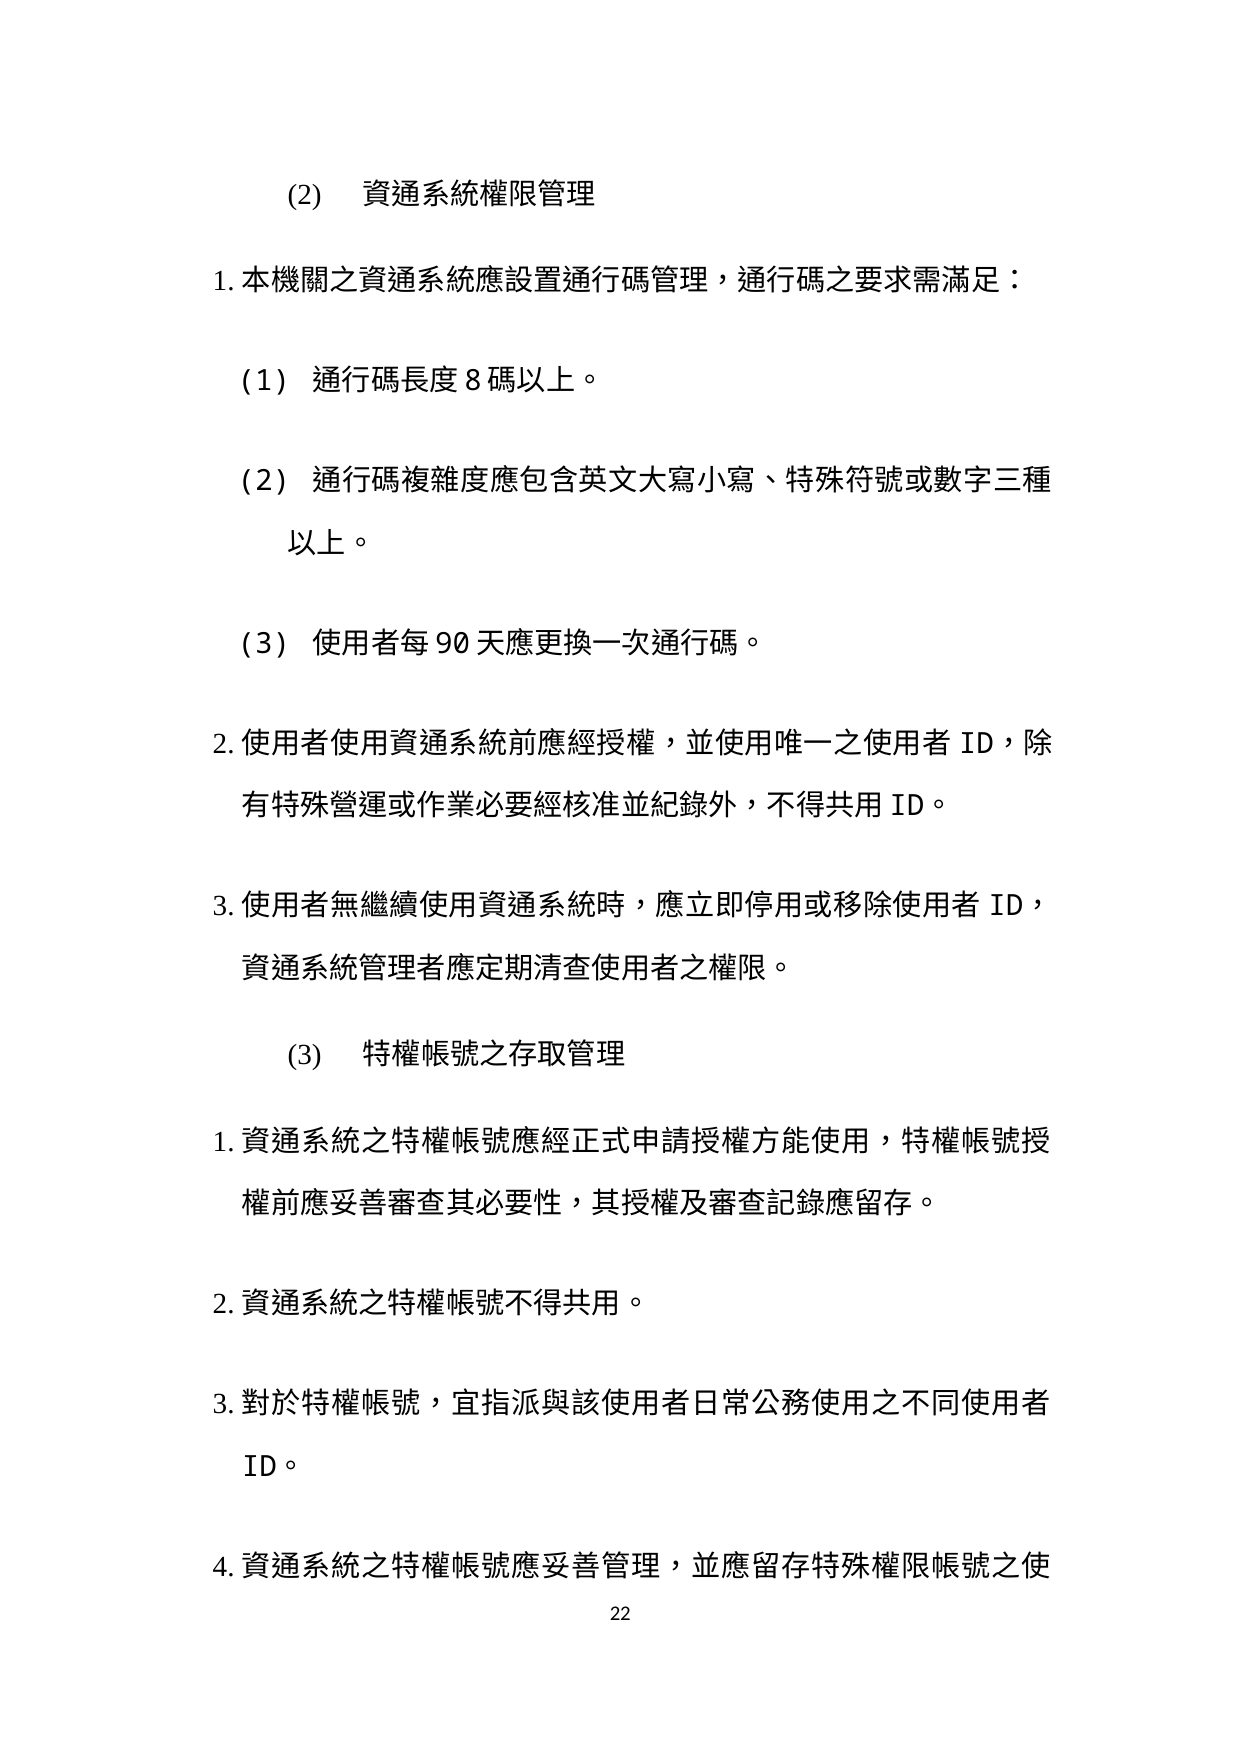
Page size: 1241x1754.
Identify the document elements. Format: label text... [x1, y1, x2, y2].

subtitle 資通系統權限管理 [287, 150, 1053, 212]
list 資通系統之特權帳號不得共用。 [212, 1259, 1053, 1322]
list 使用者無繼續使用資通系統時，應立即停用或移除使用者ID，資通系統管理者應定期清查使用者之權限。 [212, 861, 1053, 986]
list 使用者每90天應更換一次通行碼。 [237, 599, 1053, 661]
list 通行碼複雜度應包含英文大寫小寫、特殊符號或數字三種以上。 [237, 436, 1053, 561]
list 資通系統之特權帳號應妥善管理，並應留存特殊權限帳號之使 [212, 1522, 1053, 1584]
subtitle 特權帳號之存取管理 [287, 1010, 1053, 1073]
list 使用者使用資通系統前應經授權，並使用唯一之使用者ID，除有特殊營運或作業必要經核准並紀錄外，不得共用ID。 [212, 699, 1053, 824]
list 通行碼長度8碼以上。 [237, 336, 1053, 399]
list 本機關之資通系統應設置通行碼管理，通行碼之要求需滿足： [212, 236, 1053, 299]
list 資通系統之特權帳號應經正式申請授權方能使用，特權帳號授權前應妥善審查其必要性，其授權及審查記錄應留存。 [212, 1097, 1053, 1222]
list 對於特權帳號，宜指派與該使用者日常公務使用之不同使用者ID。 [212, 1359, 1053, 1484]
